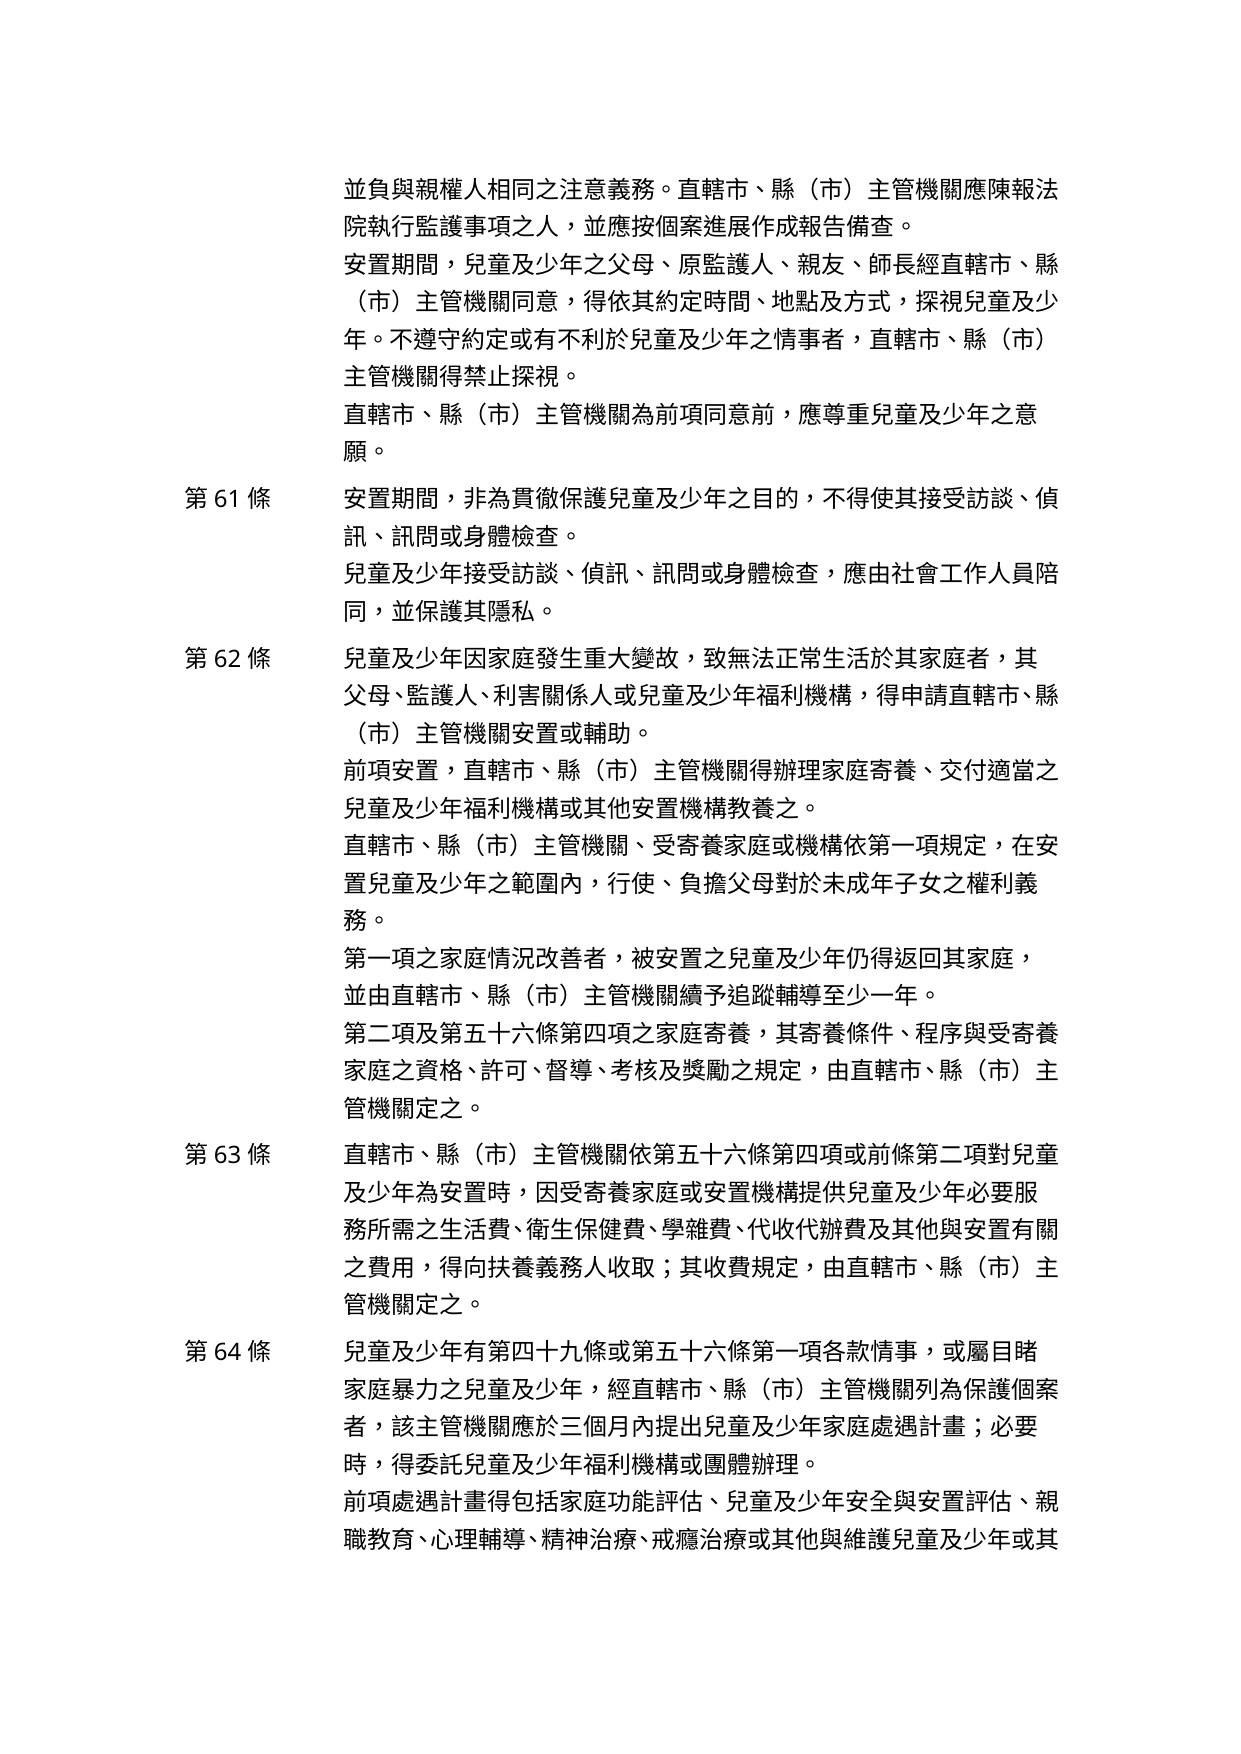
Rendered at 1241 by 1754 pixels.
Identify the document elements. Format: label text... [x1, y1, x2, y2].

table_cell [321, 165, 342, 474]
table_cell [321, 1327, 342, 1561]
table_cell 安置期間，非為貫徹保護兒童及少年之目的，不得使其接受訪談、偵訊、訊問或身體檢查。 兒童及少年接受訪談、偵訊、訊問或身體檢查，應由社會工作人員陪同，並保護其隱私。 [342, 474, 1061, 633]
table_cell 第 62 條 [180, 633, 321, 1130]
table_cell 直轄市、縣（市）主管機關依第五十六條第四項或前條第二項對兒童及少年為安置時，因受寄養家庭或安置機構提供兒童及少年必要服務所需之生活費、衛生保健費、學雜費、代收代辦費及其他與安置有關之費用，得向扶養義務人收取；其收費規定，由直轄市、縣（市）主管機關定之。 [342, 1130, 1061, 1327]
table_cell 第 63 條 [180, 1130, 321, 1327]
table_cell [321, 1130, 342, 1327]
table_cell 並負與親權人相同之注意義務。直轄市、縣（市）主管機關應陳報法院執行監護事項之人，並應按個案進展作成報告備查。 安置期間，兒童及少年之父母、原監護人、親友、師長經直轄市、縣（市）主管機關同意，得依其約定時間、地點及方式，探視兒童及少年。不遵守約定或有不利於兒童及少年之情事者，直轄市、縣（市）主管機關得禁止探視。 直轄市、縣（市）主管機關為前項同意前，應尊重兒童及少年之意願。 [342, 165, 1061, 474]
table_cell [321, 474, 342, 633]
table_cell 兒童及少年有第四十九條或第五十六條第一項各款情事，或屬目睹家庭暴力之兒童及少年，經直轄市、縣（市）主管機關列為保護個案者，該主管機關應於三個月內提出兒童及少年家庭處遇計畫；必要時，得委託兒童及少年福利機構或團體辦理。 前項處遇計畫得包括家庭功能評估、兒童及少年安全與安置評估、親職教育、心理輔導、精神治療、戒癮治療或其他與維護兒童及少年或其 [342, 1327, 1061, 1561]
table_cell [180, 165, 321, 474]
table_cell 第 61 條 [180, 474, 321, 633]
table_cell 第 64 條 [180, 1327, 321, 1561]
table_cell [321, 633, 342, 1130]
table_cell 兒童及少年因家庭發生重大變故，致無法正常生活於其家庭者，其父母、監護人、利害關係人或兒童及少年福利機構，得申請直轄市、縣（市）主管機關安置或輔助。 前項安置，直轄市、縣（市）主管機關得辦理家庭寄養、交付適當之兒童及少年福利機構或其他安置機構教養之。 直轄市、縣（市）主管機關、受寄養家庭或機構依第一項規定，在安置兒童及少年之範圍內，行使、負擔父母對於未成年子女之權利義務。 第一項之家庭情況改善者，被安置之兒童及少年仍得返回其家庭，並由直轄市、縣（市）主管機關續予追蹤輔導至少一年。 第二項及第五十六條第四項之家庭寄養，其寄養條件、程序與受寄養家庭之資格、許可、督導、考核及獎勵之規定，由直轄市、縣（市）主管機關定之。 [342, 633, 1061, 1130]
